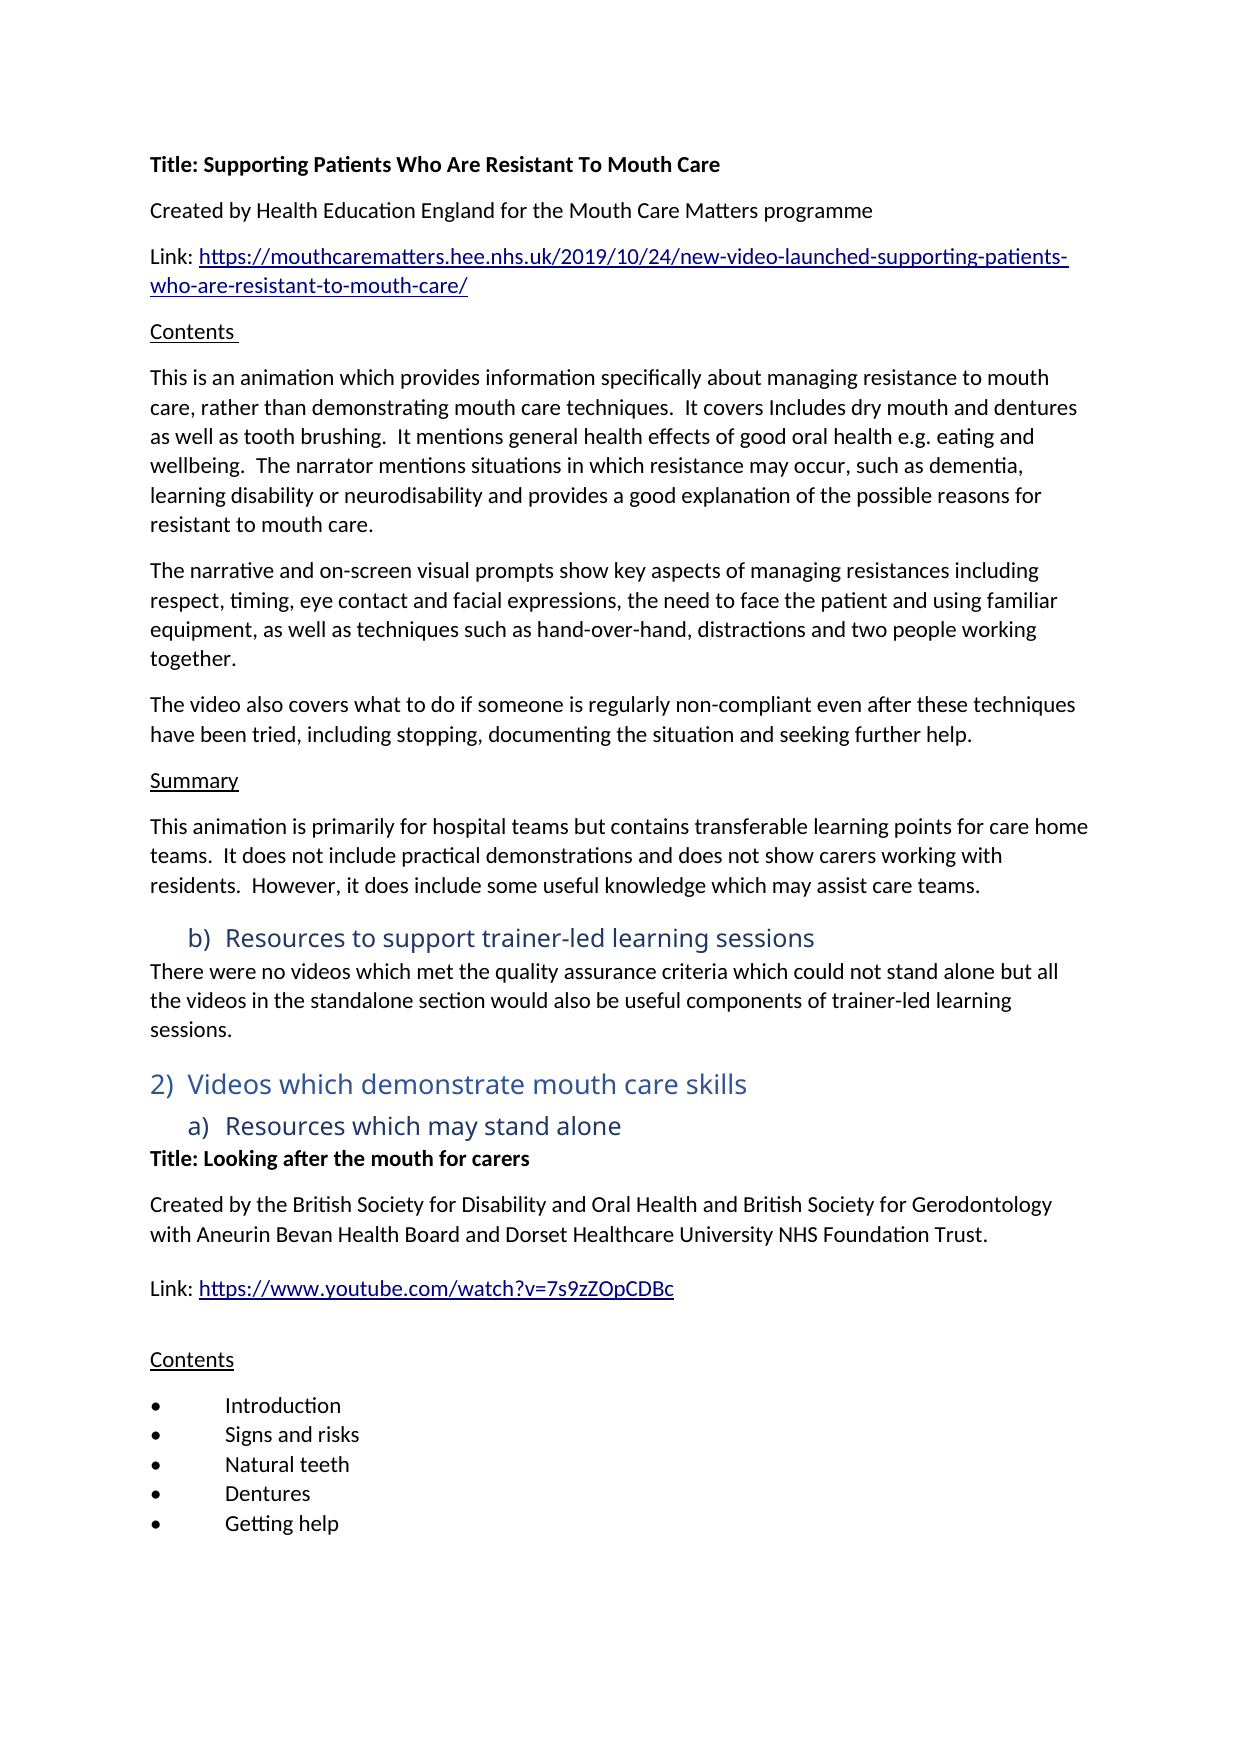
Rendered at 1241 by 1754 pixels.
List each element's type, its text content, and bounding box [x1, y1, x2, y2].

text Title: Looking after the mouth for carers [150, 1144, 1090, 1172]
text • Introduction [150, 1391, 1090, 1419]
subtitle Resources which may stand alone [187, 1108, 1090, 1143]
text Created by Health Education England for the Mouth Care Matters programme [150, 196, 1090, 224]
text • Natural teeth [150, 1450, 1090, 1478]
text The narrative and on-screen visual prompts show key aspects of managing resistances including respect, timing, eye contact and facial expressions, the need to face the patient and using familiar equipment, as well as techniques such as hand-over-hand, distractions and two people working together. [150, 556, 1090, 673]
text Summary [150, 766, 1090, 794]
subtitle Videos which demonstrate mouth care skills [150, 1066, 1090, 1103]
text with Aneurin Bevan Health Board and Dorset Healthcare University NHS Foundation Trust. [150, 1220, 1090, 1248]
text The video also covers what to do if someone is regularly non-compliant even after these techniques have been tried, including stopping, documenting the situation and seeking further help. [150, 691, 1090, 748]
text Created by the British Society for Disability and Oral Health and British Society for Gerodontology [150, 1190, 1090, 1218]
text There were no videos which met the quality assurance criteria which could not stand alone but all the videos in the standalone section would also be useful components of trainer-led learning sessions. [150, 957, 1090, 1043]
subtitle Resources to support trainer-led learning sessions [187, 921, 1090, 955]
text • Getting help [150, 1509, 1090, 1537]
text This animation is primarily for hospital teams but contains transferable learning points for care home teams. It does not include practical demonstrations and does not show carers working with residents. However, it does include some useful knowledge which may assist care teams. [150, 812, 1090, 899]
subtitle Title: Supporting Patients Who Are Resistant To Mouth Care [150, 150, 1090, 178]
text This is an animation which provides information specifically about managing resistance to mouth care, rather than demonstrating mouth care techniques. It covers Includes dry mouth and dentures as well as tooth brushing. It mentions general health effects of good oral health e.g. eating and wellbeing. The narrator mentions situations in which resistance may occur, such as dementia, learning disability or neurodisability and provides a good explanation of the possible reasons for resistant to mouth care. [150, 363, 1090, 538]
text • Signs and risks [150, 1421, 1090, 1448]
text Contents [150, 317, 1090, 346]
text • Dentures [150, 1479, 1090, 1507]
text Link: https://www.youtube.com/watch?v=7s9zZOpCDBc [150, 1274, 1090, 1302]
text Contents [150, 1345, 1090, 1373]
text Link: https://mouthcarematters.hee.nhs.uk/2019/10/24/new-video-launched-supporting-patients-who-are-resistant-to-mouth-care/ [150, 242, 1090, 299]
